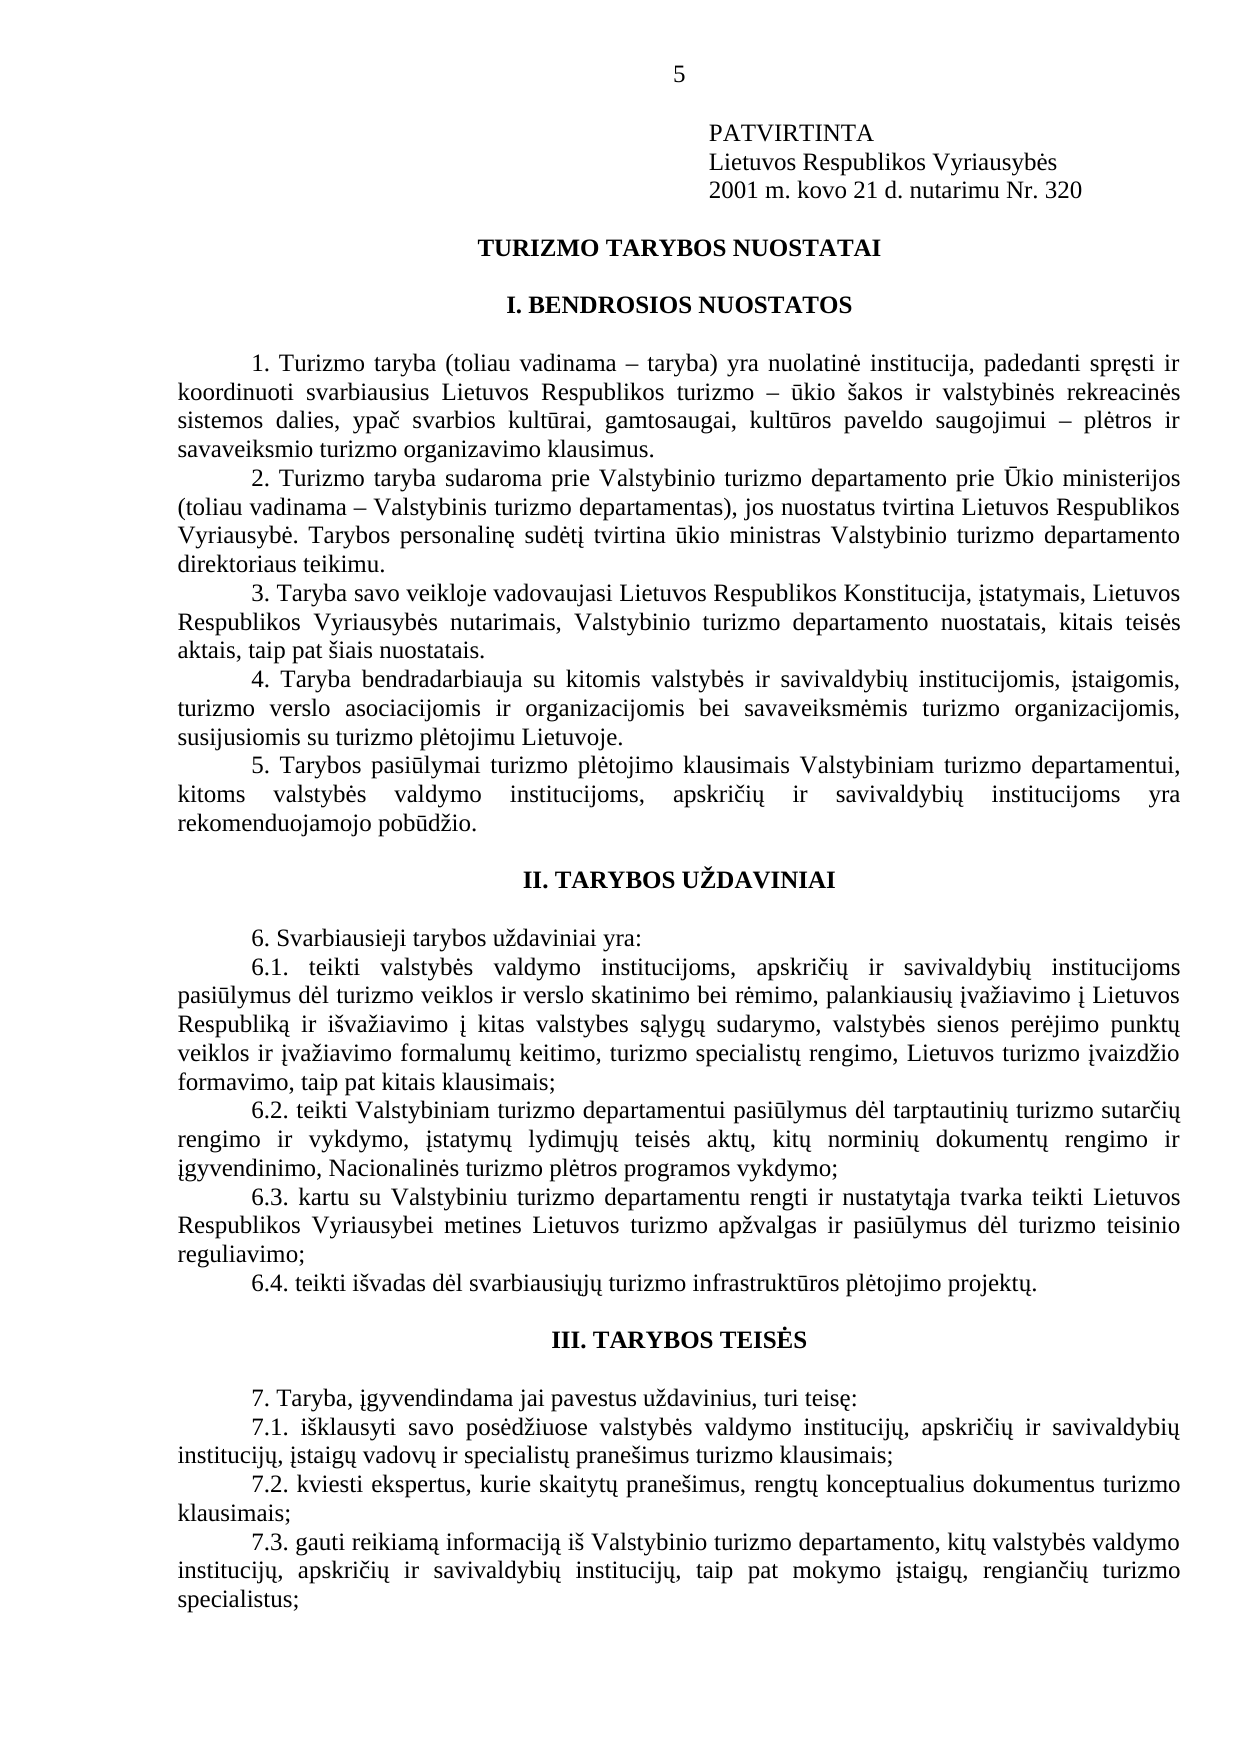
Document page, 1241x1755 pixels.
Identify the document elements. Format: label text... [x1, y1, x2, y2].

text 6. Svarbiausieji tarybos uždaviniai yra: [177, 923, 1181, 952]
text 7.2. kviesti ekspertus, kurie skaitytų pranešimus, rengtų konceptualius dokumentus turizmo klausimais; [177, 1469, 1181, 1527]
text 6.3. kartu su Valstybiniu turizmo departamentu rengti ir nustatytąja tvarka teikti Lietuvos Respublikos Vyriausybei metines Lietuvos turizmo apžvalgas ir pasiūlymus dėl turizmo teisinio reguliavimo; [177, 1182, 1181, 1268]
text 7.1. išklausyti savo posėdžiuose valstybės valdymo institucijų, apskričių ir savivaldybių institucijų, įstaigų vadovų ir specialistų pranešimus turizmo klausimais; [177, 1412, 1181, 1469]
text III. TARYBOS TEISĖS [177, 1326, 1181, 1354]
text 5. Tarybos pasiūlymai turizmo plėtojimo klausimais Valstybiniam turizmo departamentui, kitoms valstybės valdymo institucijoms, apskričių ir savivaldybių institucijoms yra rekomenduojamojo pobūdžio. [177, 751, 1181, 837]
text TURIZMO TARYBOS NUOSTATAI [177, 233, 1181, 262]
text 1. Turizmo taryba (toliau vadinama – taryba) yra nuolatinė institucija, padedanti spręsti ir koordinuoti svarbiausius Lietuvos Respublikos turizmo – ūkio šakos ir valstybinės rekreacinės sistemos dalies, ypač svarbios kultūrai, gamtosaugai, kultūros paveldo saugojimui – plėtros ir savaveiksmio turizmo organizavimo klausimus. [177, 348, 1181, 463]
text I. BENDROSIOS NUOSTATOS [177, 291, 1181, 319]
text 2. Turizmo taryba sudaroma prie Valstybinio turizmo departamento prie Ūkio ministerijos (toliau vadinama – Valstybinis turizmo departamentas), jos nuostatus tvirtina Lietuvos Respublikos Vyriausybė. Tarybos personalinę sudėtį tvirtina ūkio ministras Valstybinio turizmo departamento direktoriaus teikimu. [177, 463, 1181, 578]
text 7.3. gauti reikiamą informaciją iš Valstybinio turizmo departamento, kitų valstybės valdymo institucijų, apskričių ir savivaldybių institucijų, taip pat mokymo įstaigų, rengiančių turizmo specialistus; [177, 1527, 1181, 1613]
text 4. Taryba bendradarbiauja su kitomis valstybės ir savivaldybių institucijomis, įstaigomis, turizmo verslo asociacijomis ir organizacijomis bei savaveiksmėmis turizmo organizacijomis, susijusiomis su turizmo plėtojimu Lietuvoje. [177, 664, 1181, 751]
text II. TARYBOS UŽDAVINIAI [177, 866, 1181, 894]
text Lietuvos Respublikos Vyriausybės [177, 147, 1181, 176]
text 7. Taryba, įgyvendindama jai pavestus uždavinius, turi teisę: [177, 1383, 1181, 1412]
text 6.2. teikti Valstybiniam turizmo departamentui pasiūlymus dėl tarptautinių turizmo sutarčių rengimo ir vykdymo, įstatymų lydimųjų teisės aktų, kitų norminių dokumentų rengimo ir įgyvendinimo, Nacionalinės turizmo plėtros programos vykdymo; [177, 1096, 1181, 1182]
text 6.4. teikti išvadas dėl svarbiausiųjų turizmo infrastruktūros plėtojimo projektų. [177, 1268, 1181, 1297]
text 2001 m. kovo 21 d. nutarimu Nr. 320 [177, 176, 1181, 204]
text 3. Taryba savo veikloje vadovaujasi Lietuvos Respublikos Konstitucija, įstatymais, Lietuvos Respublikos Vyriausybės nutarimais, Valstybinio turizmo departamento nuostatais, kitais teisės aktais, taip pat šiais nuostatais. [177, 578, 1181, 664]
text PATVIRTINTA [177, 118, 1181, 147]
text 6.1. teikti valstybės valdymo institucijoms, apskričių ir savivaldybių institucijoms pasiūlymus dėl turizmo veiklos ir verslo skatinimo bei rėmimo, palankiausių įvažiavimo į Lietuvos Respubliką ir išvažiavimo į kitas valstybes sąlygų sudarymo, valstybės sienos perėjimo punktų veiklos ir įvažiavimo formalumų keitimo, turizmo specialistų rengimo, Lietuvos turizmo įvaizdžio formavimo, taip pat kitais klausimais; [177, 952, 1181, 1096]
